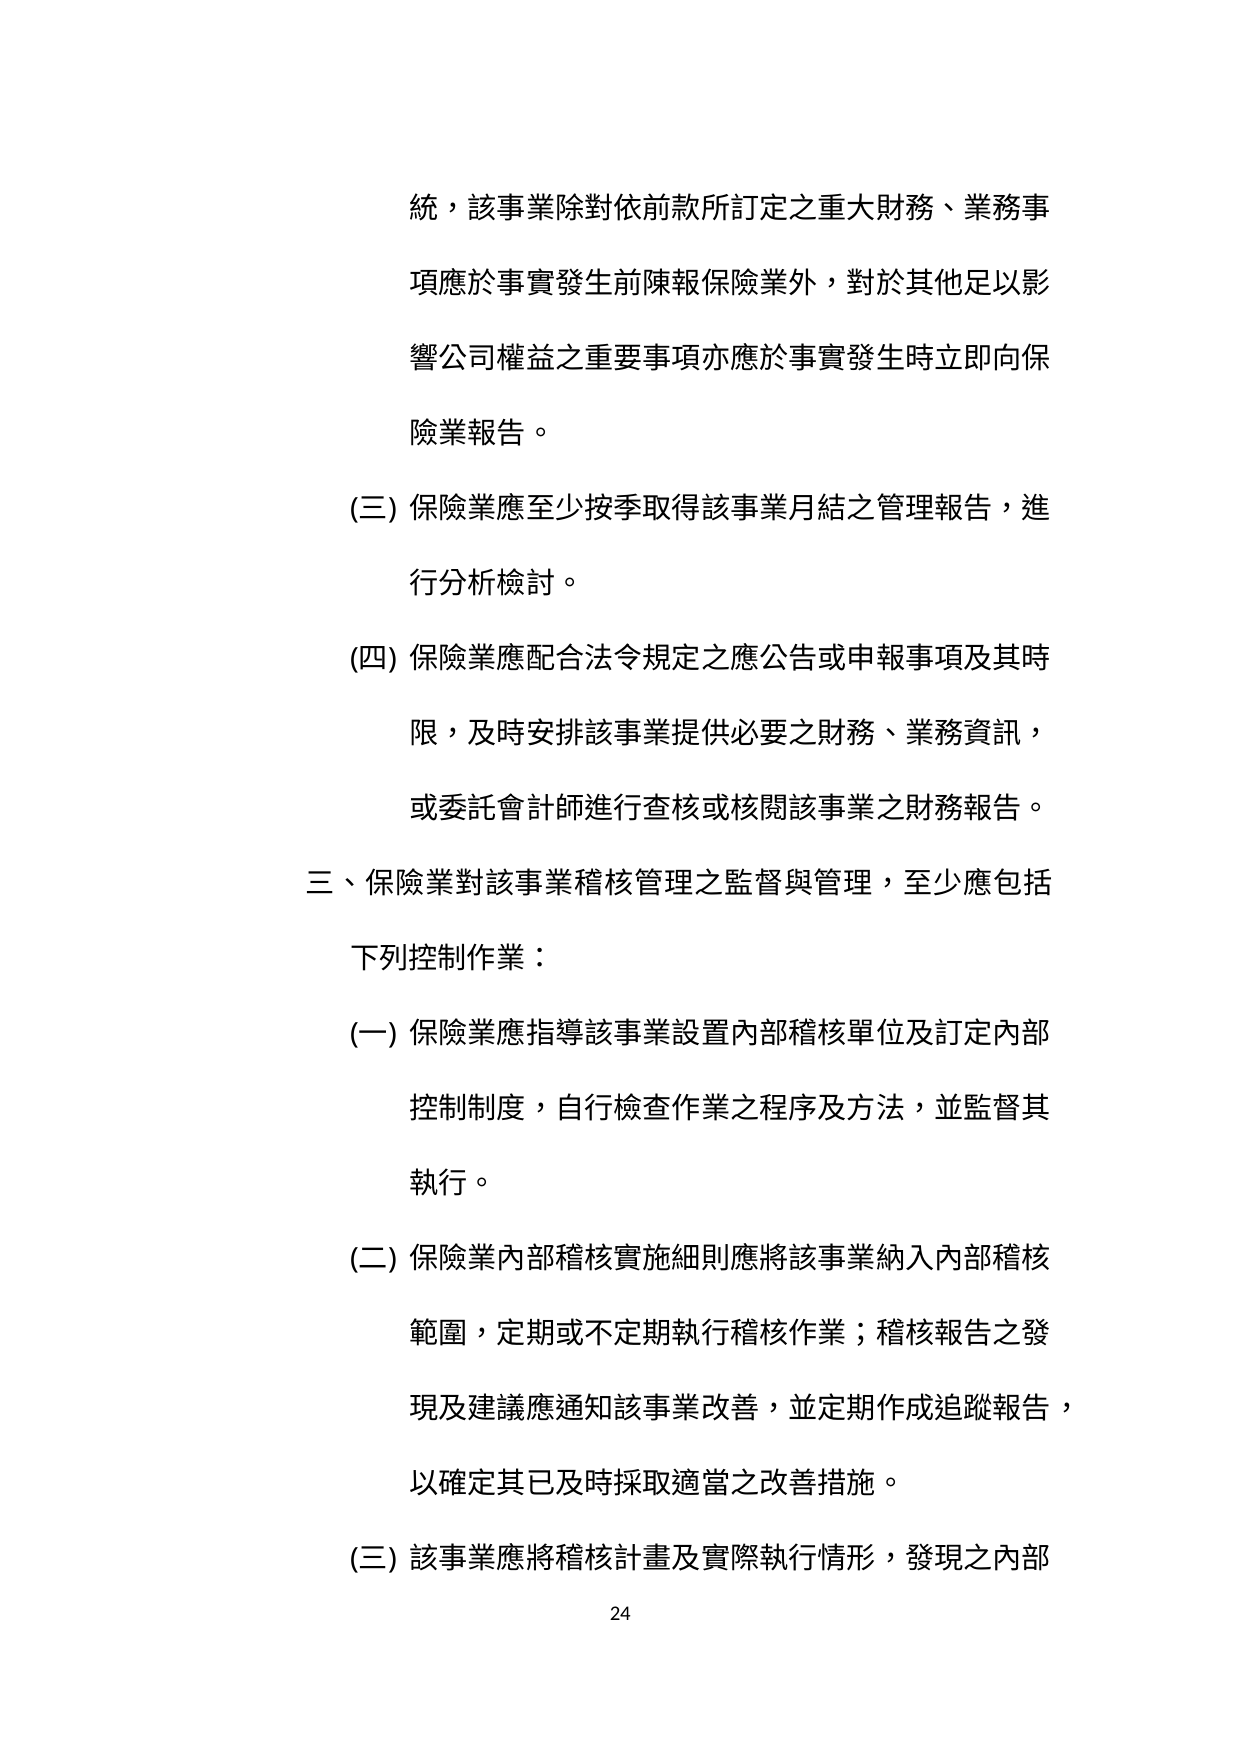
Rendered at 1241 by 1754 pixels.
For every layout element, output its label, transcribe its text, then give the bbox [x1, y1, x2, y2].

list 保險業應至少按季取得該事業月結之管理報告，進行分析檢討。 [350, 462, 1053, 612]
list 保險業內部稽核實施細則應將該事業納入內部稽核範圍，定期或不定期執行稽核作業；稽核報告之發現及建議應通知該事業改善，並定期作成追蹤報告，以確定其已及時採取適當之改善措施。 [350, 1212, 1053, 1512]
list 保險業應指導該事業設置內部稽核單位及訂定內部控制制度，自行檢查作業之程序及方法，並監督其執行。 [350, 987, 1053, 1212]
text 三、保險業對該事業稽核管理之監督與管理，至少應包括下列控制作業： [306, 837, 1053, 987]
list 保險業應配合法令規定之應公告或申報事項及其時限，及時安排該事業提供必要之財務、業務資訊，或委託會計師進行查核或核閱該事業之財務報告。 [350, 612, 1053, 837]
list 統，該事業除對依前款所訂定之重大財務、業務事項應於事實發生前陳報保險業外，對於其他足以影響公司權益之重要事項亦應於事實發生時立即向保險業報告。 [350, 162, 1053, 462]
list 該事業應將稽核計畫及實際執行情形，發現之內部 [350, 1512, 1053, 1587]
